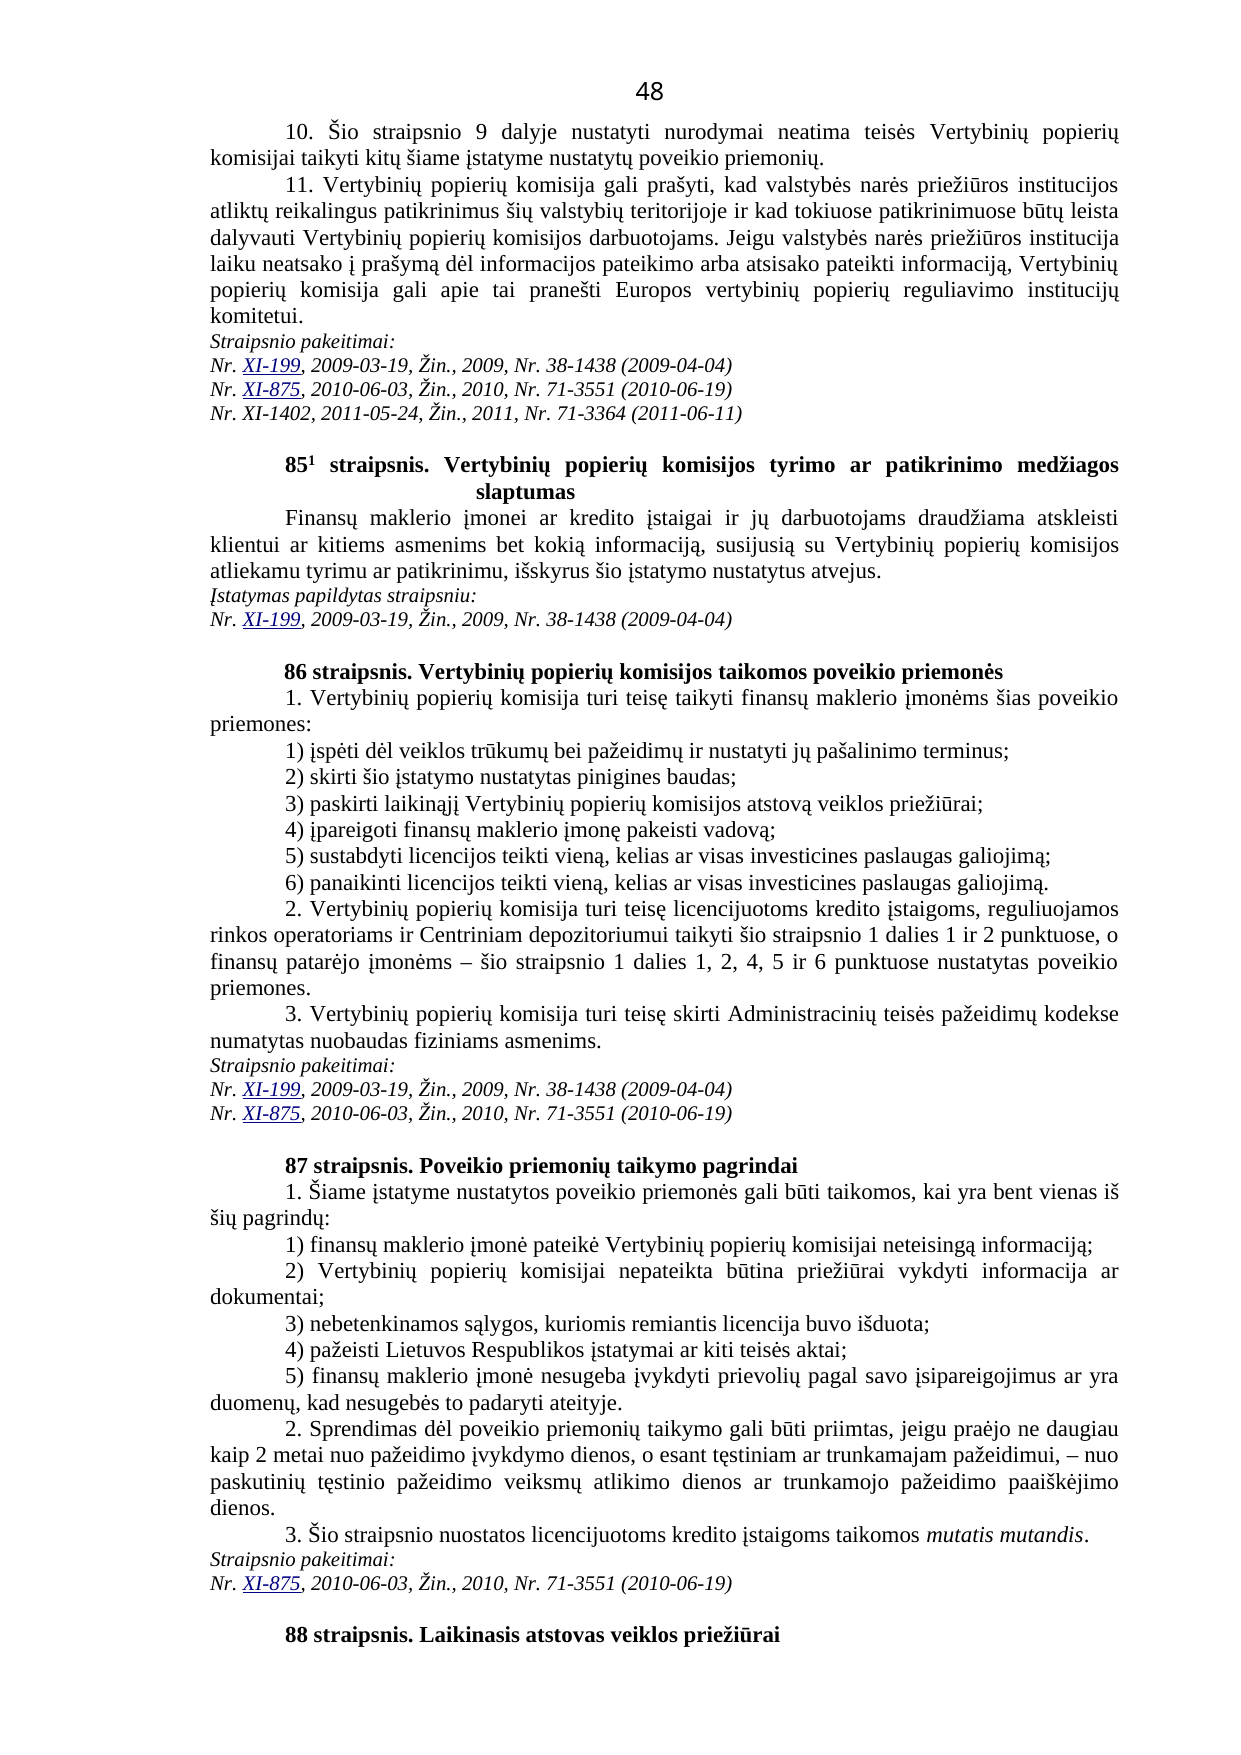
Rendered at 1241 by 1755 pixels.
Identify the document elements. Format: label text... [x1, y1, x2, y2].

text 2) Vertybinių popierių komisijai nepateikta būtina priežiūrai vykdyti informacija ar dokumentai; [210, 1257, 1120, 1310]
text 87 straipsnis. Poveikio priemonių taikymo pagrindai [210, 1152, 1120, 1178]
text 5) sustabdyti licencijos teikti vieną, kelias ar visas investicines paslaugas galiojimą; [210, 842, 1120, 869]
text 86 straipsnis. Vertybinių popierių komisijos taikomos poveikio priemonės [284, 658, 1120, 684]
text 4) įpareigoti finansų maklerio įmonę pakeisti vadovą; [210, 816, 1120, 842]
text Nr. XI-199, 2009-03-19, Žin., 2009, Nr. 38-1438 (2009-04-04) [210, 1077, 1120, 1101]
text 1. Vertybinių popierių komisija turi teisę taikyti finansų maklerio įmonėms šias poveikio priemones: [210, 684, 1120, 737]
text 2. Vertybinių popierių komisija turi teisę licencijuotoms kredito įstaigoms, reguliuojamos rinkos operatoriams ir Centriniam depozitoriumui taikyti šio straipsnio 1 dalies 1 ir 2 punktuose, o finansų patarėjo įmonėms – šio straipsnio 1 dalies 1, 2, 4, 5 ir 6 punktuose nustatytas poveikio priemones. [210, 895, 1120, 1000]
text 6) panaikinti licencijos teikti vieną, kelias ar visas investicines paslaugas galiojimą. [210, 869, 1120, 895]
text Finansų maklerio įmonei ar kredito įstaigai ir jų darbuotojams draudžiama atskleisti klientui ar kitiems asmenims bet kokią informaciją, susijusią su Vertybinių popierių komisijos atliekamu tyrimu ar patikrinimu, išskyrus šio įstatymo nustatytus atvejus. [210, 504, 1120, 583]
text 2) skirti šio įstatymo nustatytas pinigines baudas; [210, 763, 1120, 789]
text 3) paskirti laikinąjį Vertybinių popierių komisijos atstovą veiklos priežiūrai; [210, 789, 1120, 816]
text 1) įspėti dėl veiklos trūkumų bei pažeidimų ir nustatyti jų pašalinimo terminus; [210, 737, 1120, 763]
text Nr. XI-199, 2009-03-19, Žin., 2009, Nr. 38-1438 (2009-04-04) [210, 607, 1120, 631]
text 1. Šiame įstatyme nustatytos poveikio priemonės gali būti taikomos, kai yra bent vienas iš šių pagrindų: [210, 1178, 1120, 1231]
text Nr. XI-875, 2010-06-03, Žin., 2010, Nr. 71-3551 (2010-06-19) [210, 1571, 1120, 1595]
text 1) finansų maklerio įmonė pateikė Vertybinių popierių komisijai neteisingą informaciją; [210, 1231, 1120, 1257]
text 10. Šio straipsnio 9 dalyje nustatyti nurodymai neatima teisės Vertybinių popierių komisijai taikyti kitų šiame įstatyme nustatytų poveikio priemonių. [210, 118, 1120, 171]
text 11. Vertybinių popierių komisija gali prašyti, kad valstybės narės priežiūros institucijos atliktų reikalingus patikrinimus šių valstybių teritorijoje ir kad tokiuose patikrinimuose būtų leista dalyvauti Vertybinių popierių komisijos darbuotojams. Jeigu valstybės narės priežiūros institucija laiku neatsako į prašymą dėl informacijos pateikimo arba atsisako pateikti informaciją, Vertybinių popierių komisija gali apie tai pranešti Europos vertybinių popierių reguliavimo institucijų komitetui. [210, 171, 1120, 329]
text 851 straipsnis. Vertybinių popierių komisijos tyrimo ar patikrinimo medžiagos slaptumas [285, 452, 1120, 504]
text 3. Šio straipsnio nuostatos licencijuotoms kredito įstaigoms taikomos mutatis mutandis. [210, 1521, 1120, 1547]
text 88 straipsnis. Laikinasis atstovas veiklos priežiūrai [210, 1621, 1120, 1648]
text Straipsnio pakeitimai: [210, 1053, 1120, 1077]
text Nr. XI-1402, 2011-05-24, Žin., 2011, Nr. 71-3364 (2011-06-11) [210, 401, 1120, 425]
text Straipsnio pakeitimai: [210, 1547, 1120, 1571]
text Nr. XI-875, 2010-06-03, Žin., 2010, Nr. 71-3551 (2010-06-19) [210, 377, 1120, 401]
text 3) nebetenkinamos sąlygos, kuriomis remiantis licencija buvo išduota; [210, 1310, 1120, 1336]
text 4) pažeisti Lietuvos Respublikos įstatymai ar kiti teisės aktai; [210, 1336, 1120, 1362]
text Straipsnio pakeitimai: [210, 329, 1120, 353]
text 2. Sprendimas dėl poveikio priemonių taikymo gali būti priimtas, jeigu praėjo ne daugiau kaip 2 metai nuo pažeidimo įvykdymo dienos, o esant tęstiniam ar trunkamajam pažeidimui, – nuo paskutinių tęstinio pažeidimo veiksmų atlikimo dienos ar trunkamojo pažeidimo paaiškėjimo dienos. [210, 1415, 1120, 1521]
text Nr. XI-199, 2009-03-19, Žin., 2009, Nr. 38-1438 (2009-04-04) [210, 353, 1120, 377]
text Įstatymas papildytas straipsniu: [210, 583, 1120, 607]
text 3. Vertybinių popierių komisija turi teisę skirti Administracinių teisės pažeidimų kodekse numatytas nuobaudas fiziniams asmenims. [210, 1000, 1120, 1053]
text Nr. XI-875, 2010-06-03, Žin., 2010, Nr. 71-3551 (2010-06-19) [210, 1101, 1120, 1125]
text 5) finansų maklerio įmonė nesugeba įvykdyti prievolių pagal savo įsipareigojimus ar yra duomenų, kad nesugebės to padaryti ateityje. [210, 1362, 1120, 1415]
